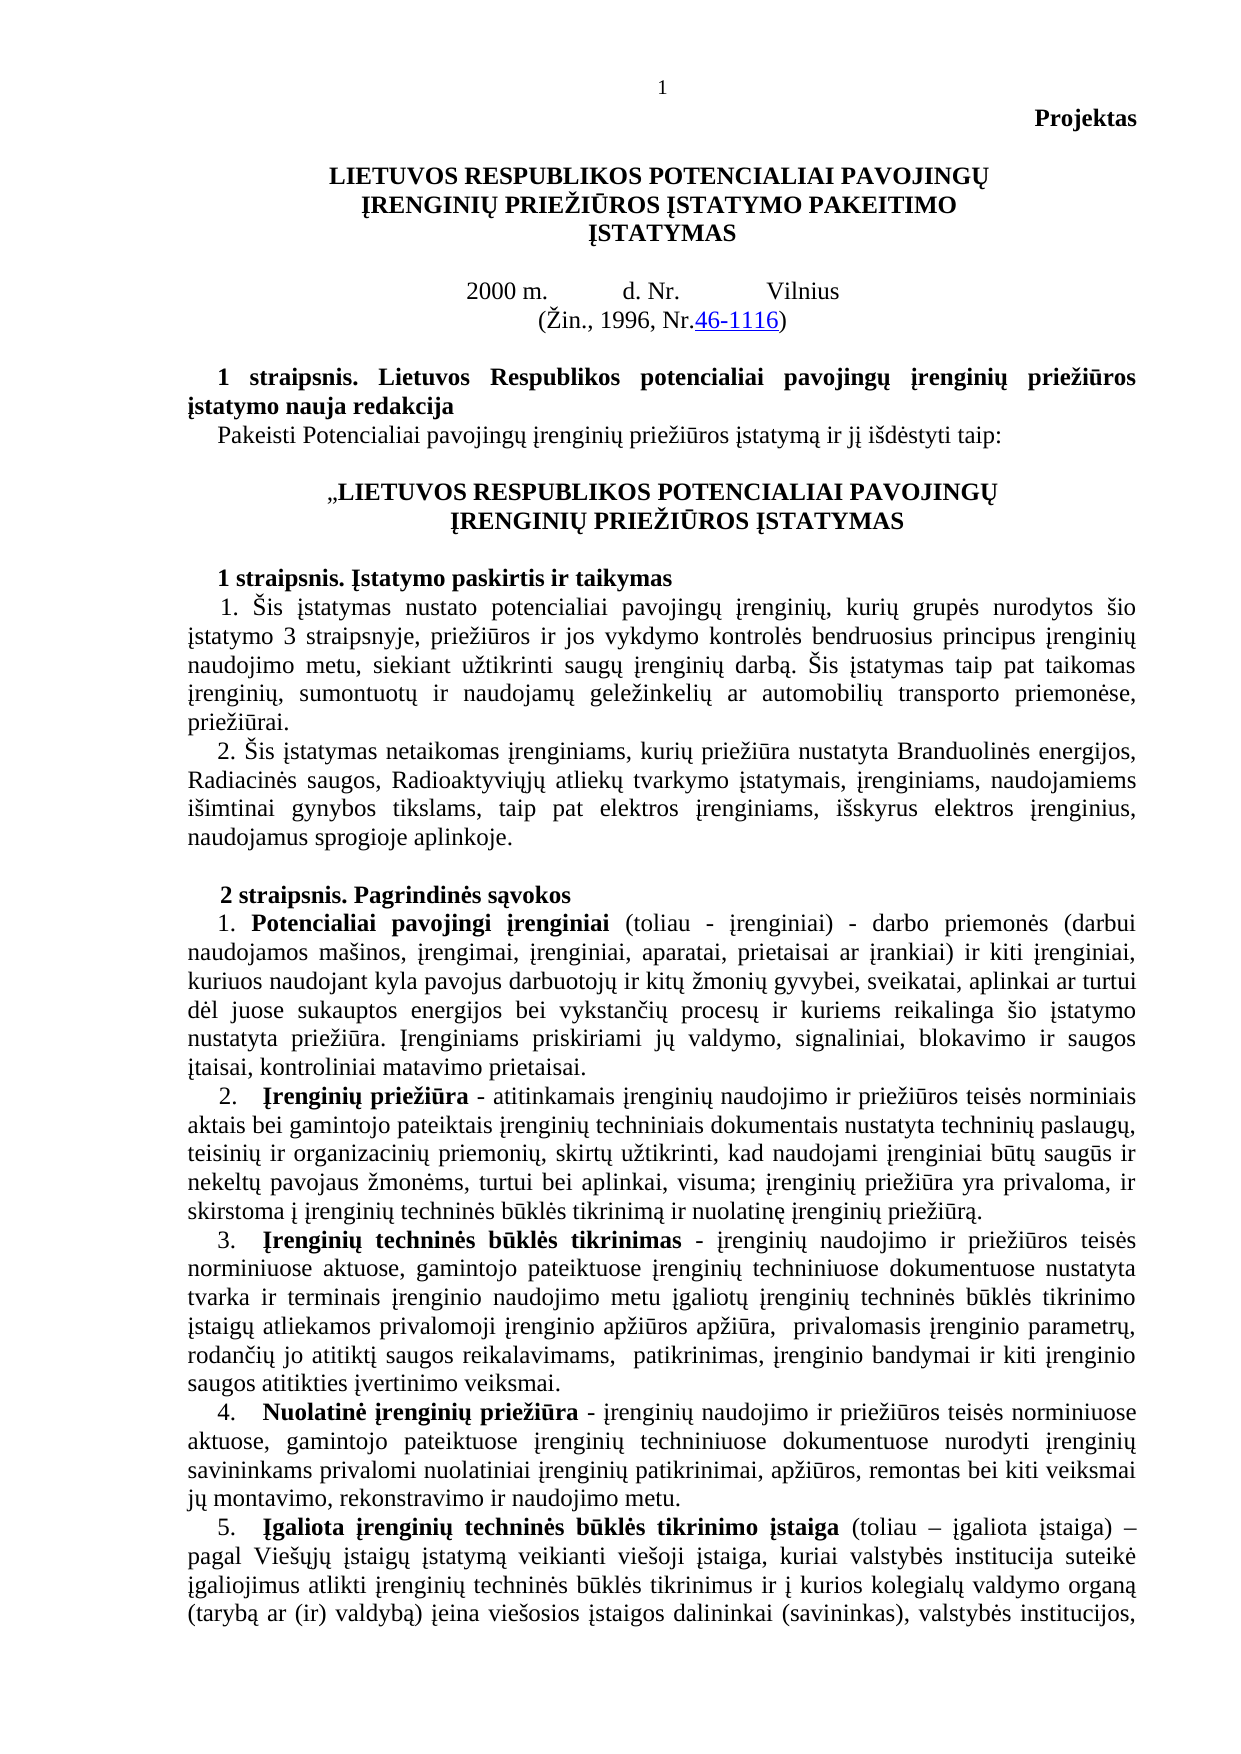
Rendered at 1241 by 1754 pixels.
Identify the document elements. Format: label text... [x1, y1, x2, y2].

text Pakeisti Potencialiai pavojingų įrenginių priežiūros įstatymą ir jį išdėstyti taip: [187, 420, 1137, 448]
text 2000 m. d. Nr. Vilnius [187, 276, 1137, 305]
text 2. Šis įstatymas netaikomas įrenginiams, kurių priežiūra nustatyta Branduolinės energijos, Radiacinės saugos, Radioaktyviųjų atliekų tvarkymo įstatymais, įrenginiams, naudojamiems išimtinai gynybos tikslams, taip pat elektros įrenginiams, išskyrus elektros įrenginius, naudojamus sprogioje aplinkoje. [187, 736, 1137, 851]
text ĮSTATYMAS [187, 218, 1137, 247]
text 1 straipsnis. Įstatymo paskirtis ir taikymas [187, 563, 1137, 592]
text Projektas [187, 103, 1137, 132]
text 1 straipsnis. Lietuvos Respublikos potencialiai pavojingų įrenginių priežiūros įstatymo nauja redakcija [187, 362, 1137, 420]
text 4. Nuolatinė įrenginių priežiūra - įrenginių naudojimo ir priežiūros teisės norminiuose aktuose, gamintojo pateiktuose įrenginių techniniuose dokumentuose nurodyti įrenginių savininkams privalomi nuolatiniai įrenginių patikrinimai, apžiūros, remontas bei kiti veiksmai jų montavimo, rekonstravimo ir naudojimo metu. [187, 1397, 1137, 1512]
text „Lietuvos respublikos POTENCIALIAI PAVOJINGŲ [187, 477, 1137, 506]
text 2. Įrenginių priežiūra - atitinkamais įrenginių naudojimo ir priežiūros teisės norminiais aktais bei gamintojo pateiktais įrenginių techniniais dokumentais nustatyta techninių paslaugų, teisinių ir organizacinių priemonių, skirtų užtikrinti, kad naudojami įrenginiai būtų saugūs ir nekeltų pavojaus žmonėms, turtui bei aplinkai, visuma; įrenginių priežiūra yra privaloma, ir skirstoma į įrenginių techninės būklės tikrinimą ir nuolatinę įrenginių priežiūrą. [187, 1081, 1137, 1225]
text 1. Šis įstatymas nustato potencialiai pavojingų įrenginių, kurių grupės nurodytos šio įstatymo 3 straipsnyje, priežiūros ir jos vykdymo kontrolės bendruosius principus įrenginių naudojimo metu, siekiant užtikrinti saugų įrenginių darbą. Šis įstatymas taip pat taikomas įrenginių, sumontuotų ir naudojamų geležinkelių ar automobilių transporto priemonėse, priežiūrai. [187, 592, 1137, 736]
text (Žin., 1996, Nr.46-1116) [187, 305, 1137, 333]
text 1. Potencialiai pavojingi įrenginiai (toliau - įrenginiai) - darbo priemonės (darbui naudojamos mašinos, įrengimai, įrenginiai, aparatai, prietaisai ar įrankiai) ir kiti įrenginiai, kuriuos naudojant kyla pavojus darbuotojų ir kitų žmonių gyvybei, sveikatai, aplinkai ar turtui dėl juose sukauptos energijos bei vykstančių procesų ir kuriems reikalinga šio įstatymo nustatyta priežiūra. Įrenginiams priskiriami jų valdymo, signaliniai, blokavimo ir saugos įtaisai, kontroliniai matavimo prietaisai. [187, 908, 1137, 1081]
text 2 straipsnis. Pagrindinės sąvokos [187, 880, 1137, 908]
text ĮRENGINIŲ priežiūros įstatymas [187, 506, 1137, 535]
text ĮRENGINIŲ priežiūros įstatymO PAKEITIMO [187, 190, 1137, 218]
text 3. Įrenginių techninės būklės tikrinimas - įrenginių naudojimo ir priežiūros teisės norminiuose aktuose, gamintojo pateiktuose įrenginių techniniuose dokumentuose nustatyta tvarka ir terminais įrenginio naudojimo metu įgaliotų įrenginių techninės būklės tikrinimo įstaigų atliekamos privalomoji įrenginio apžiūros apžiūra, privalomasis įrenginio parametrų, rodančių jo atitiktį saugos reikalavimams, patikrinimas, įrenginio bandymai ir kiti įrenginio saugos atitikties įvertinimo veiksmai. [187, 1225, 1137, 1397]
text 5. Įgaliota įrenginių techninės būklės tikrinimo įstaiga (toliau – įgaliota įstaiga) – pagal Viešųjų įstaigų įstatymą veikianti viešoji įstaiga, kuriai valstybės institucija suteikė įgaliojimus atlikti įrenginių techninės būklės tikrinimus ir į kurios kolegialų valdymo organą (tarybą ar (ir) valdybą) įeina viešosios įstaigos dalininkai (savininkas), valstybės institucijos, [187, 1512, 1137, 1627]
text Lietuvos respublikos POTENCIALIAI PAVOJINGŲ [187, 161, 1137, 190]
